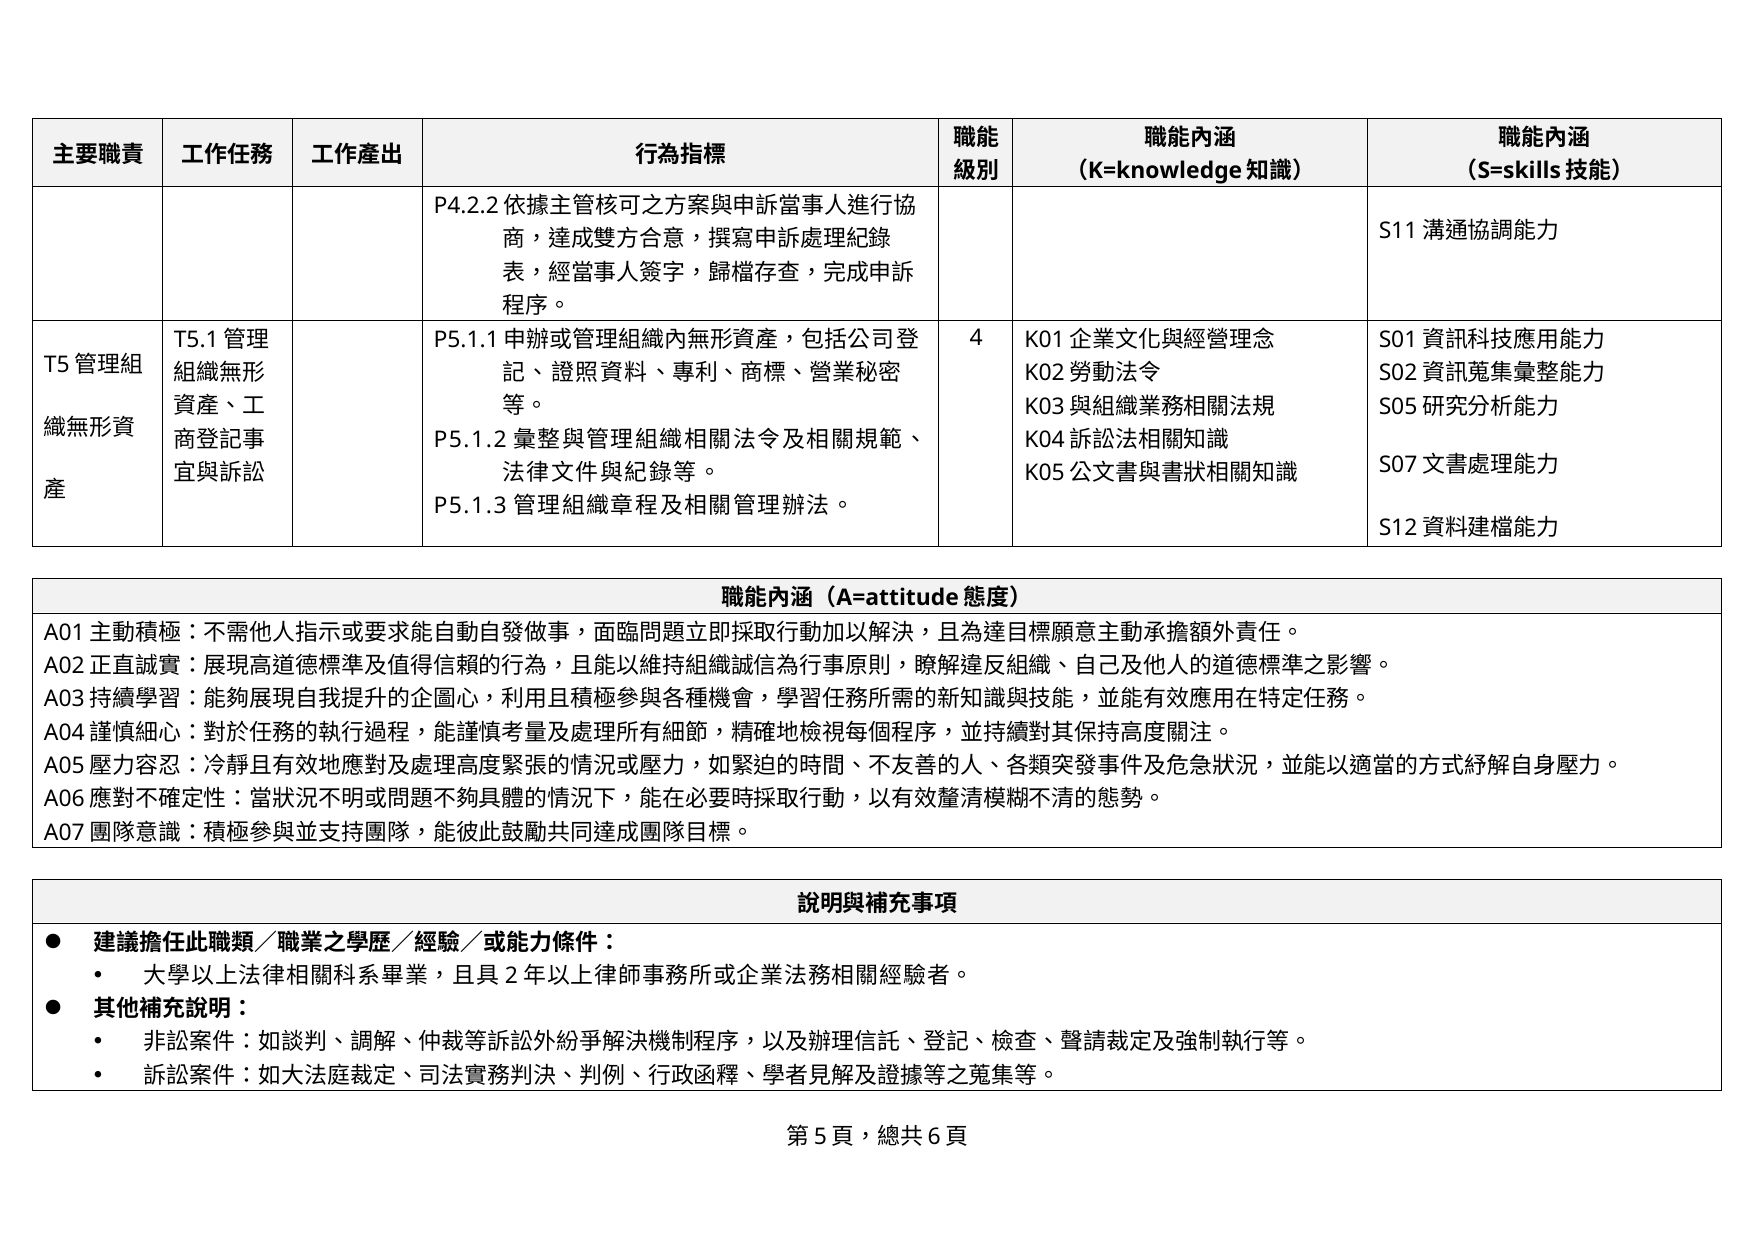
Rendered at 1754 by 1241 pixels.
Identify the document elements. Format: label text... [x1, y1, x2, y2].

table_cell T5.1管理組織無形資產、工商登記事宜與訴訟 [163, 321, 292, 546]
table_cell 建議擔任此職類／職業之學歷／經驗／或能力條件： 大學以上法律相關科系畢業，且具2年以上律師事務所或企業法務相關經驗者。 其他補充說明： 非訟案件：如談判、調解、仲裁等訴訟外紛爭解決機制程序，以及辦理信託、登記、檢查、聲請裁定及強制執行等。 訴訟案件：如大法庭裁定、司法實務判決、判例、行政函釋、學者見解及證據等之蒐集等。 勞動法令：如工會法、團體協約法、勞資爭議處理法、勞動基準法、勞動事件法、性別工作平等法、勞工保險條例、勞工退休金條例、職業安全衛生法、勞工職業災害保險及保護法、性騷擾防治法等。 與組織業務相關法規：如公司法、證券交易法、個人資料保護法、著作權法、營業秘密法、商標法、專利法、貿易法、消費者保護法、公平交易法等或其他與組織所在產業之相關之法令規章等。 訴訟法相關知識：如行政訴訟法、刑事訴訟法、民事訴訟法等。 法令教育宣導：如禁止職場霸凌、性騷擾防治法、營業秘密法、個人資料保護法等。 [33, 924, 1721, 1090]
table_cell [33, 187, 162, 320]
table_header 行為指標 [423, 119, 938, 186]
table_cell S11溝通協調能力 [1368, 187, 1721, 320]
table_header 工作任務 [163, 119, 292, 186]
table_cell [1013, 187, 1367, 320]
table_cell S01資訊科技應用能力 S02資訊蒐集彙整能力 S05研究分析能力 S07文書處理能力 S12資料建檔能力 [1368, 321, 1721, 546]
table_cell [163, 187, 292, 320]
table_cell [293, 321, 422, 546]
table_header 工作產出 [293, 119, 422, 186]
table_cell A01主動積極：不需他人指示或要求能自動自發做事，面臨問題立即採取行動加以解決，且為達目標願意主動承擔額外責任。 A02正直誠實：展現高道德標準及值得信賴的行為，且能以維持組織誠信為行事原則，瞭解違反組織、自己及他人的道德標準之影響。 A03持續學習：能夠展現自我提升的企圖心，利用且積極參與各種機會，學習任務所需的新知識與技能，並能有效應用在特定任務。 A04謹慎細心：對於任務的執行過程，能謹慎考量及處理所有細節，精確地檢視每個程序，並持續對其保持高度關注。 A05壓力容忍：冷靜且有效地應對及處理高度緊張的情況或壓力，如緊迫的時間、不友善的人、各類突發事件及危急狀況，並能以適當的方式紓解自身壓力。 A06應對不確定性：當狀況不明或問題不夠具體的情況下，能在必要時採取行動，以有效釐清模糊不清的態勢。 A07團隊意識：積極參與並支持團隊，能彼此鼓勵共同達成團隊目標。 [33, 614, 1721, 847]
table_cell [293, 187, 422, 320]
table_header 主要職責 [33, 119, 162, 186]
table_cell P4.2.2依據主管核可之方案與申訴當事人進行協商，達成雙方合意，撰寫申訴處理紀錄表，經當事人簽字，歸檔存查，完成申訴程序。 [423, 187, 938, 320]
table_header 職能內涵（A=attitude態度） [33, 579, 1721, 612]
table_cell P5.1.1申辦或管理組織內無形資產，包括公司登記、證照資料、專利、商標、營業秘密等。 P5.1.2彙整與管理組織相關法令及相關規範、法律文件與紀錄等。 P5.1.3管理組織章程及相關管理辦法。 [423, 321, 938, 546]
table_header 職能 級別 [939, 119, 1012, 186]
table_cell K01企業文化與經營理念 K02勞動法令 K03與組織業務相關法規 K04訴訟法相關知識 K05公文書與書狀相關知識 [1013, 321, 1367, 546]
table_header 職能內涵 （S=skills技能） [1368, 119, 1721, 186]
table_cell [939, 187, 1012, 320]
table_cell 4 [939, 321, 1012, 546]
table_cell T5管理組織無形資產 [33, 321, 162, 546]
table_header 職能內涵 （K=knowledge知識） [1013, 119, 1367, 186]
table_header 說明與補充事項 [33, 880, 1721, 922]
